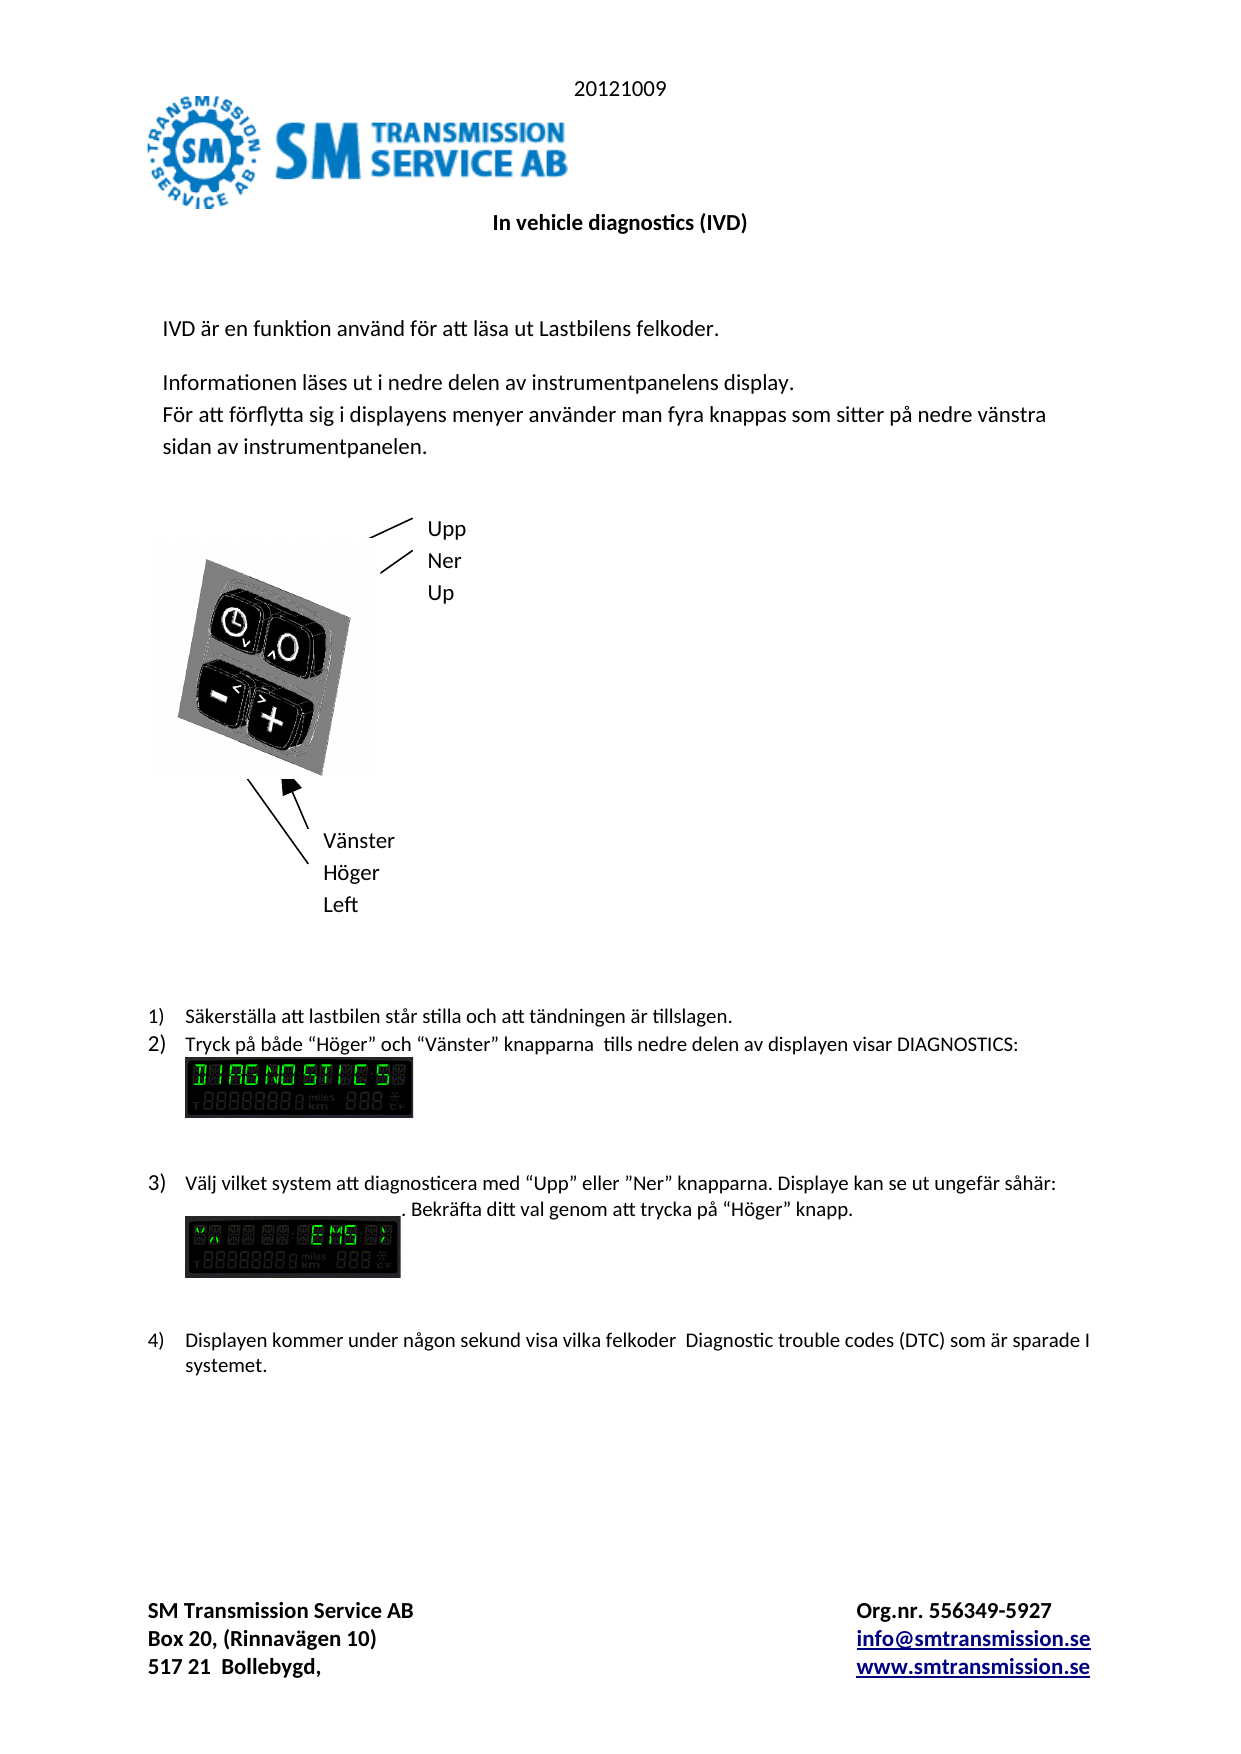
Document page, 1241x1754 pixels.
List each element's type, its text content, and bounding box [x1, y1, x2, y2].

text IVD är en funktion använd för att läsa ut Lastbilens felkoder. [148, 314, 1093, 343]
text In vehicle diagnostics (IVD) [148, 208, 1093, 237]
list Tryck på både “Höger” och “Vänster” knapparna tills nedre delen av displayen visar DIAGNOSTICS: [148, 1029, 1093, 1118]
list Välj vilket system att diagnosticera med “Upp” eller ”Ner” knapparna. Displaye kan se ut ungefär såhär: . Bekräfta ditt val genom att trycka på “Höger” knapp. [148, 1168, 1093, 1277]
list Säkerställa att lastbilen står stilla och att tändningen är tillslagen. [148, 1004, 1093, 1029]
text Informationen läses ut i nedre delen av instrumentpanelens display. För att förflytta sig i displayens menyer använder man fyra knappas som sitter på nedre vänstra sidan av instrumentpanelen. [162, 368, 1093, 460]
list Displayen kommer under någon sekund visa vilka felkoder Diagnostic trouble codes (DTC) som är sparade I systemet. [148, 1327, 1093, 1378]
